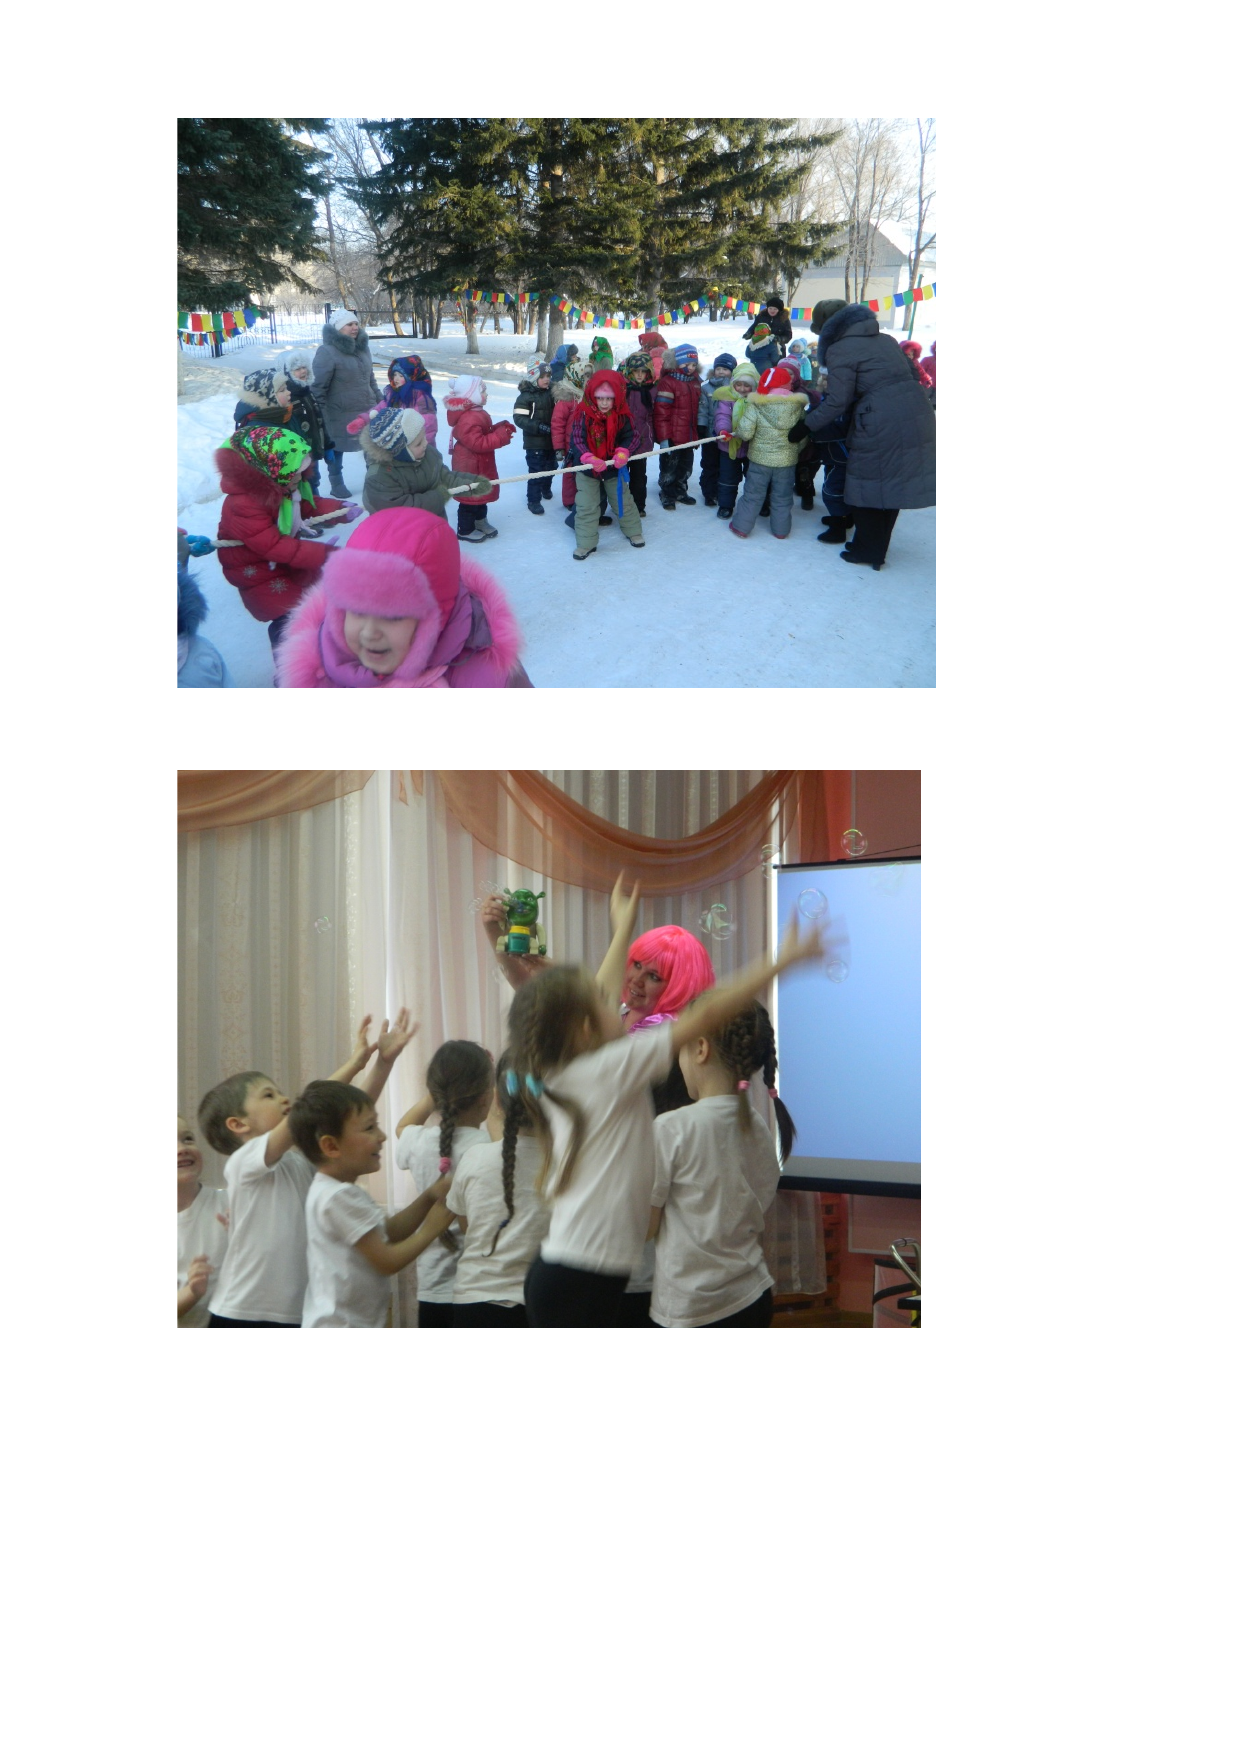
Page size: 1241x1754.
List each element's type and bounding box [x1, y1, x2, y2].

picture [177, 770, 921, 1328]
picture [177, 118, 936, 688]
